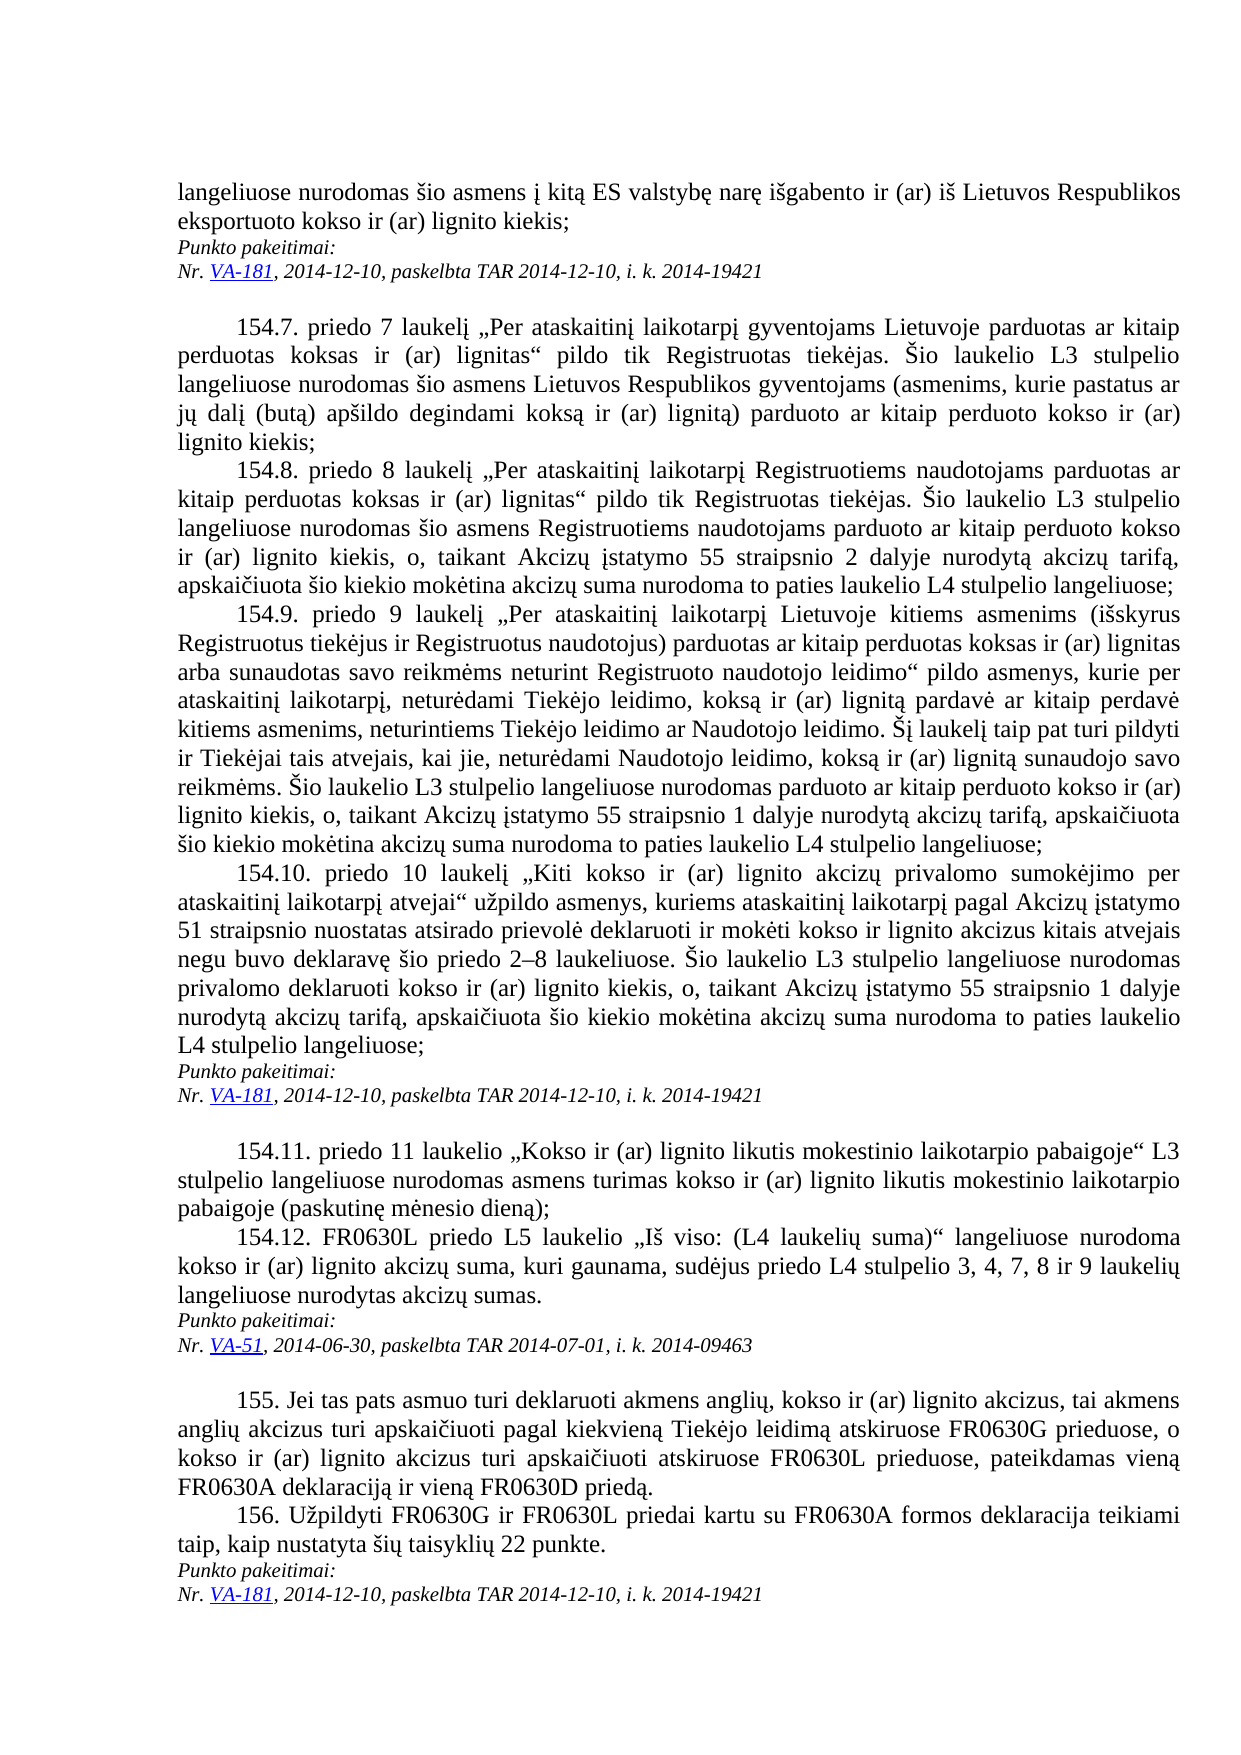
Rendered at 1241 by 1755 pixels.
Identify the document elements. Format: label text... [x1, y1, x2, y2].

text Punkto pakeitimai: [177, 1059, 1181, 1083]
text 154.9. priedo 9 laukelį „Per ataskaitinį laikotarpį Lietuvoje kitiems asmenims (išskyrus Registruotus tiekėjus ir Registruotus naudotojus) parduotas ar kitaip perduotas koksas ir (ar) lignitas arba sunaudotas savo reikmėms neturint Registruoto naudotojo leidimo“ pildo asmenys, kurie per ataskaitinį laikotarpį, neturėdami Tiekėjo leidimo, koksą ir (ar) lignitą pardavė ar kitaip perdavė kitiems asmenims, neturintiems Tiekėjo leidimo ar Naudotojo leidimo. Šį laukelį taip pat turi pildyti ir Tiekėjai tais atvejais, kai jie, neturėdami Naudotojo leidimo, koksą ir (ar) lignitą sunaudojo savo reikmėms. Šio laukelio L3 stulpelio langeliuose nurodomas parduoto ar kitaip perduoto kokso ir (ar) lignito kiekis, o, taikant Akcizų įstatymo 55 straipsnio 1 dalyje nurodytą akcizų tarifą, apskaičiuota šio kiekio mokėtina akcizų suma nurodoma to paties laukelio L4 stulpelio langeliuose; [177, 599, 1181, 858]
text 156. Užpildyti FR0630G ir FR0630L priedai kartu su FR0630A formos deklaracija teikiami taip, kaip nustatyta šių taisyklių 22 punkte. [177, 1500, 1181, 1558]
text Punkto pakeitimai: [177, 235, 1181, 259]
text 154.7. priedo 7 laukelį „Per ataskaitinį laikotarpį gyventojams Lietuvoje parduotas ar kitaip perduotas koksas ir (ar) lignitas“ pildo tik Registruotas tiekėjas. Šio laukelio L3 stulpelio langeliuose nurodomas šio asmens Lietuvos Respublikos gyventojams (asmenims, kurie pastatus ar jų dalį (butą) apšildo degindami koksą ir (ar) lignitą) parduoto ar kitaip perduoto kokso ir (ar) lignito kiekis; [177, 312, 1181, 455]
text Punkto pakeitimai: [177, 1308, 1181, 1332]
text 155. Jei tas pats asmuo turi deklaruoti akmens anglių, kokso ir (ar) lignito akcizus, tai akmens anglių akcizus turi apskaičiuoti pagal kiekvieną Tiekėjo leidimą atskiruose FR0630G prieduose, o kokso ir (ar) lignito akcizus turi apskaičiuoti atskiruose FR0630L prieduose, pateikdamas vieną FR0630A deklaraciją ir vieną FR0630D priedą. [177, 1385, 1181, 1500]
text Nr. VA-181, 2014-12-10, paskelbta TAR 2014-12-10, i. k. 2014-19421 [177, 1582, 1181, 1606]
text Nr. VA-51, 2014-06-30, paskelbta TAR 2014-07-01, i. k. 2014-09463 [177, 1332, 1181, 1357]
text Nr. VA-181, 2014-12-10, paskelbta TAR 2014-12-10, i. k. 2014-19421 [177, 259, 1181, 283]
text 154.12. FR0630L priedo L5 laukelio „Iš viso: (L4 laukelių suma)“ langeliuose nurodoma kokso ir (ar) lignito akcizų suma, kuri gaunama, sudėjus priedo L4 stulpelio 3, 4, 7, 8 ir 9 laukelių langeliuose nurodytas akcizų sumas. [177, 1222, 1181, 1308]
text 154.8. priedo 8 laukelį „Per ataskaitinį laikotarpį Registruotiems naudotojams parduotas ar kitaip perduotas koksas ir (ar) lignitas“ pildo tik Registruotas tiekėjas. Šio laukelio L3 stulpelio langeliuose nurodomas šio asmens Registruotiems naudotojams parduoto ar kitaip perduoto kokso ir (ar) lignito kiekis, o, taikant Akcizų įstatymo 55 straipsnio 2 dalyje nurodytą akcizų tarifą, apskaičiuota šio kiekio mokėtina akcizų suma nurodoma to paties laukelio L4 stulpelio langeliuose; [177, 455, 1181, 599]
text Nr. VA-181, 2014-12-10, paskelbta TAR 2014-12-10, i. k. 2014-19421 [177, 1083, 1181, 1107]
text 154.11. priedo 11 laukelio „Kokso ir (ar) lignito likutis mokestinio laikotarpio pabaigoje“ L3 stulpelio langeliuose nurodomas asmens turimas kokso ir (ar) lignito likutis mokestinio laikotarpio pabaigoje (paskutinę mėnesio dieną); [177, 1136, 1181, 1222]
text 154.10. priedo 10 laukelį „Kiti kokso ir (ar) lignito akcizų privalomo sumokėjimo per ataskaitinį laikotarpį atvejai“ užpildo asmenys, kuriems ataskaitinį laikotarpį pagal Akcizų įstatymo 51 straipsnio nuostatas atsirado prievolė deklaruoti ir mokėti kokso ir lignito akcizus kitais atvejais negu buvo deklaravę šio priedo 2–8 laukeliuose. Šio laukelio L3 stulpelio langeliuose nurodomas privalomo deklaruoti kokso ir (ar) lignito kiekis, o, taikant Akcizų įstatymo 55 straipsnio 1 dalyje nurodytą akcizų tarifą, apskaičiuota šio kiekio mokėtina akcizų suma nurodoma to paties laukelio L4 stulpelio langeliuose; [177, 858, 1181, 1059]
text Punkto pakeitimai: [177, 1558, 1181, 1582]
text langeliuose nurodomas šio asmens į kitą ES valstybę narę išgabento ir (ar) iš Lietuvos Respublikos eksportuoto kokso ir (ar) lignito kiekis; [177, 177, 1181, 235]
